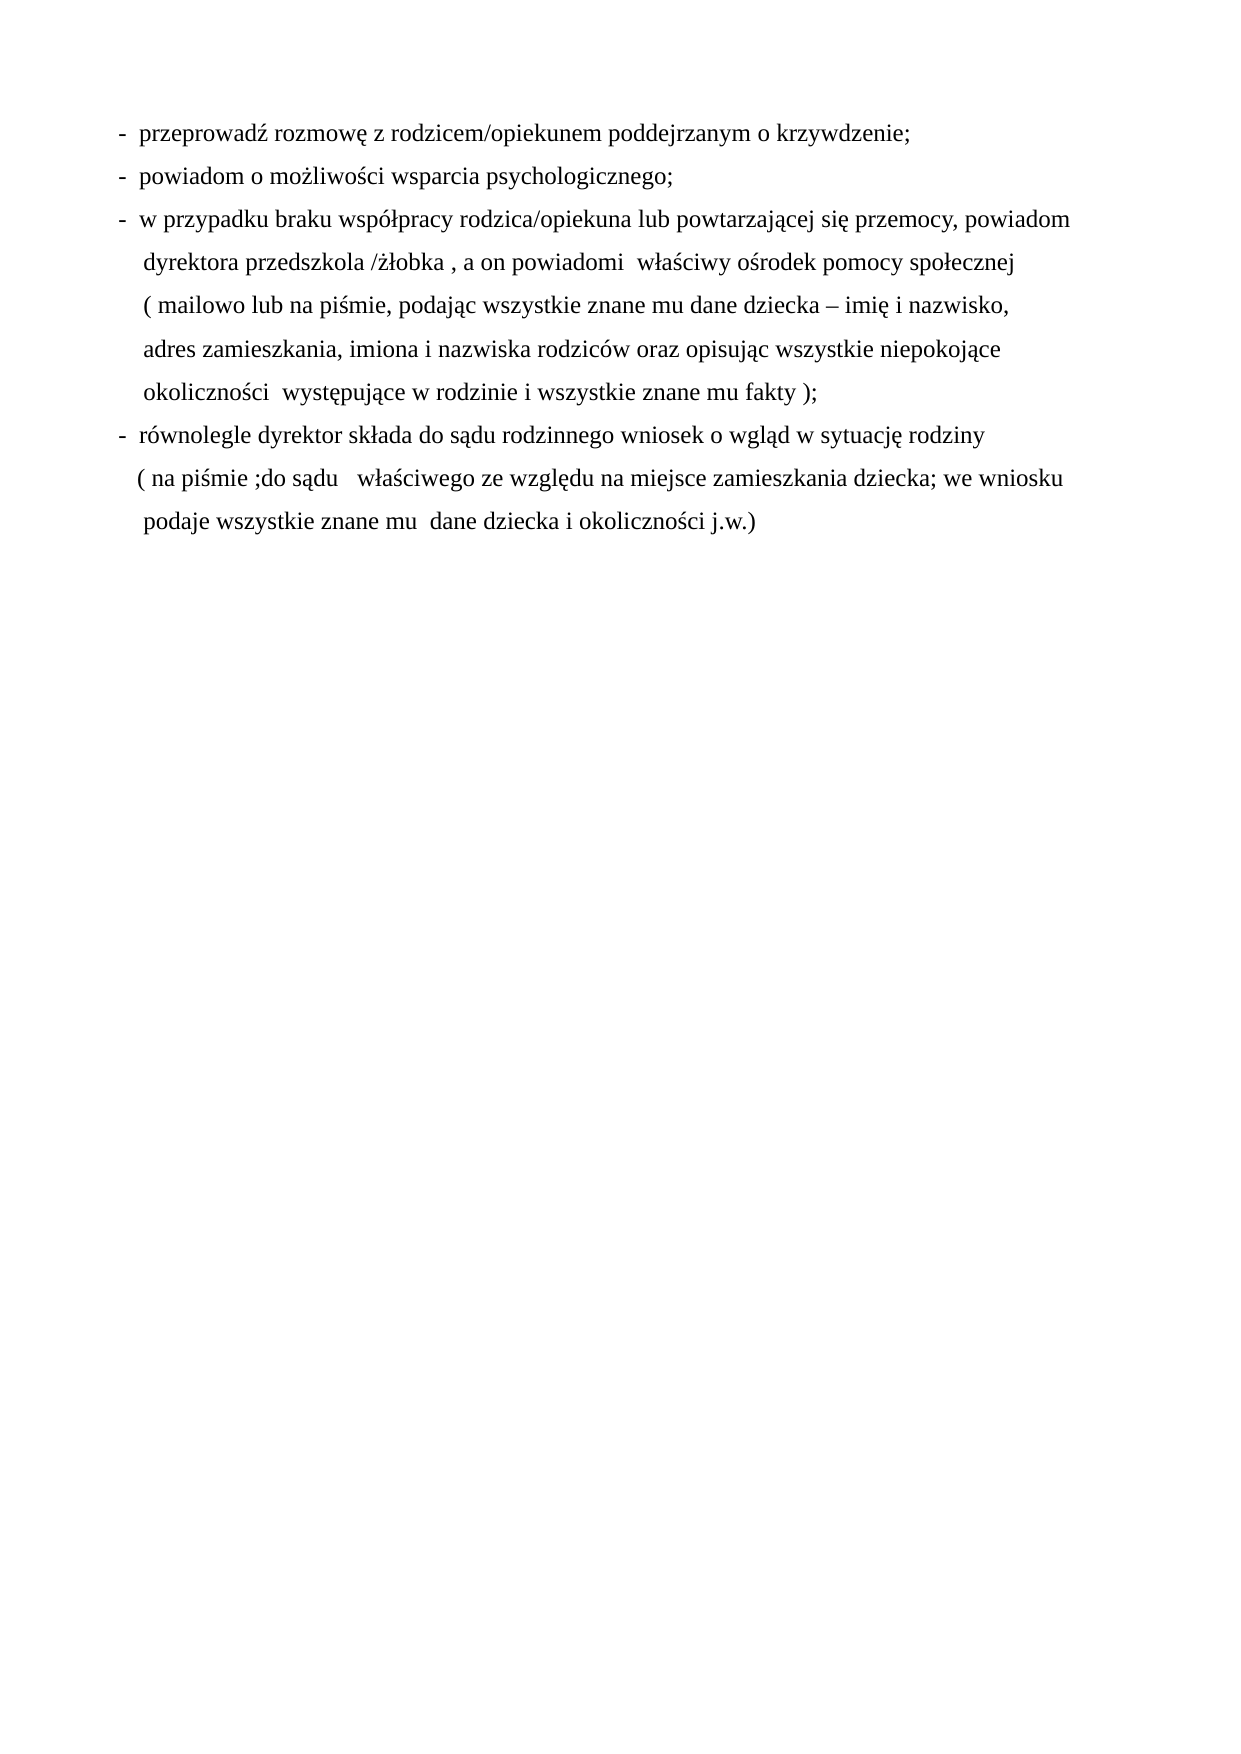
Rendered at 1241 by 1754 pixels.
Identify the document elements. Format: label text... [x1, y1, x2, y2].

text podaje wszystkie znane mu dane dziecka i okoliczności j.w.) [118, 506, 1122, 535]
text adres zamieszkania, imiona i nazwiska rodziców oraz opisując wszystkie niepokojące [118, 334, 1122, 362]
text ( na piśmie ;do sądu właściwego ze względu na miejsce zamieszkania dziecka; we wniosku [118, 463, 1122, 492]
text - równolegle dyrektor składa do sądu rodzinnego wniosek o wgląd w sytuację rodziny [118, 420, 1122, 449]
text - powiadom o możliwości wsparcia psychologicznego; [118, 161, 1122, 190]
text - przeprowadź rozmowę z rodzicem/opiekunem poddejrzanym o krzywdzenie; [118, 118, 1122, 147]
text - w przypadku braku współpracy rodzica/opiekuna lub powtarzającej się przemocy, powiadom [118, 204, 1122, 233]
text ( mailowo lub na piśmie, podając wszystkie znane mu dane dziecka – imię i nazwisko, [118, 291, 1122, 319]
text okoliczności występujące w rodzinie i wszystkie znane mu fakty ); [118, 377, 1122, 406]
text dyrektora przedszkola /żłobka , a on powiadomi właściwy ośrodek pomocy społecznej [118, 247, 1122, 276]
